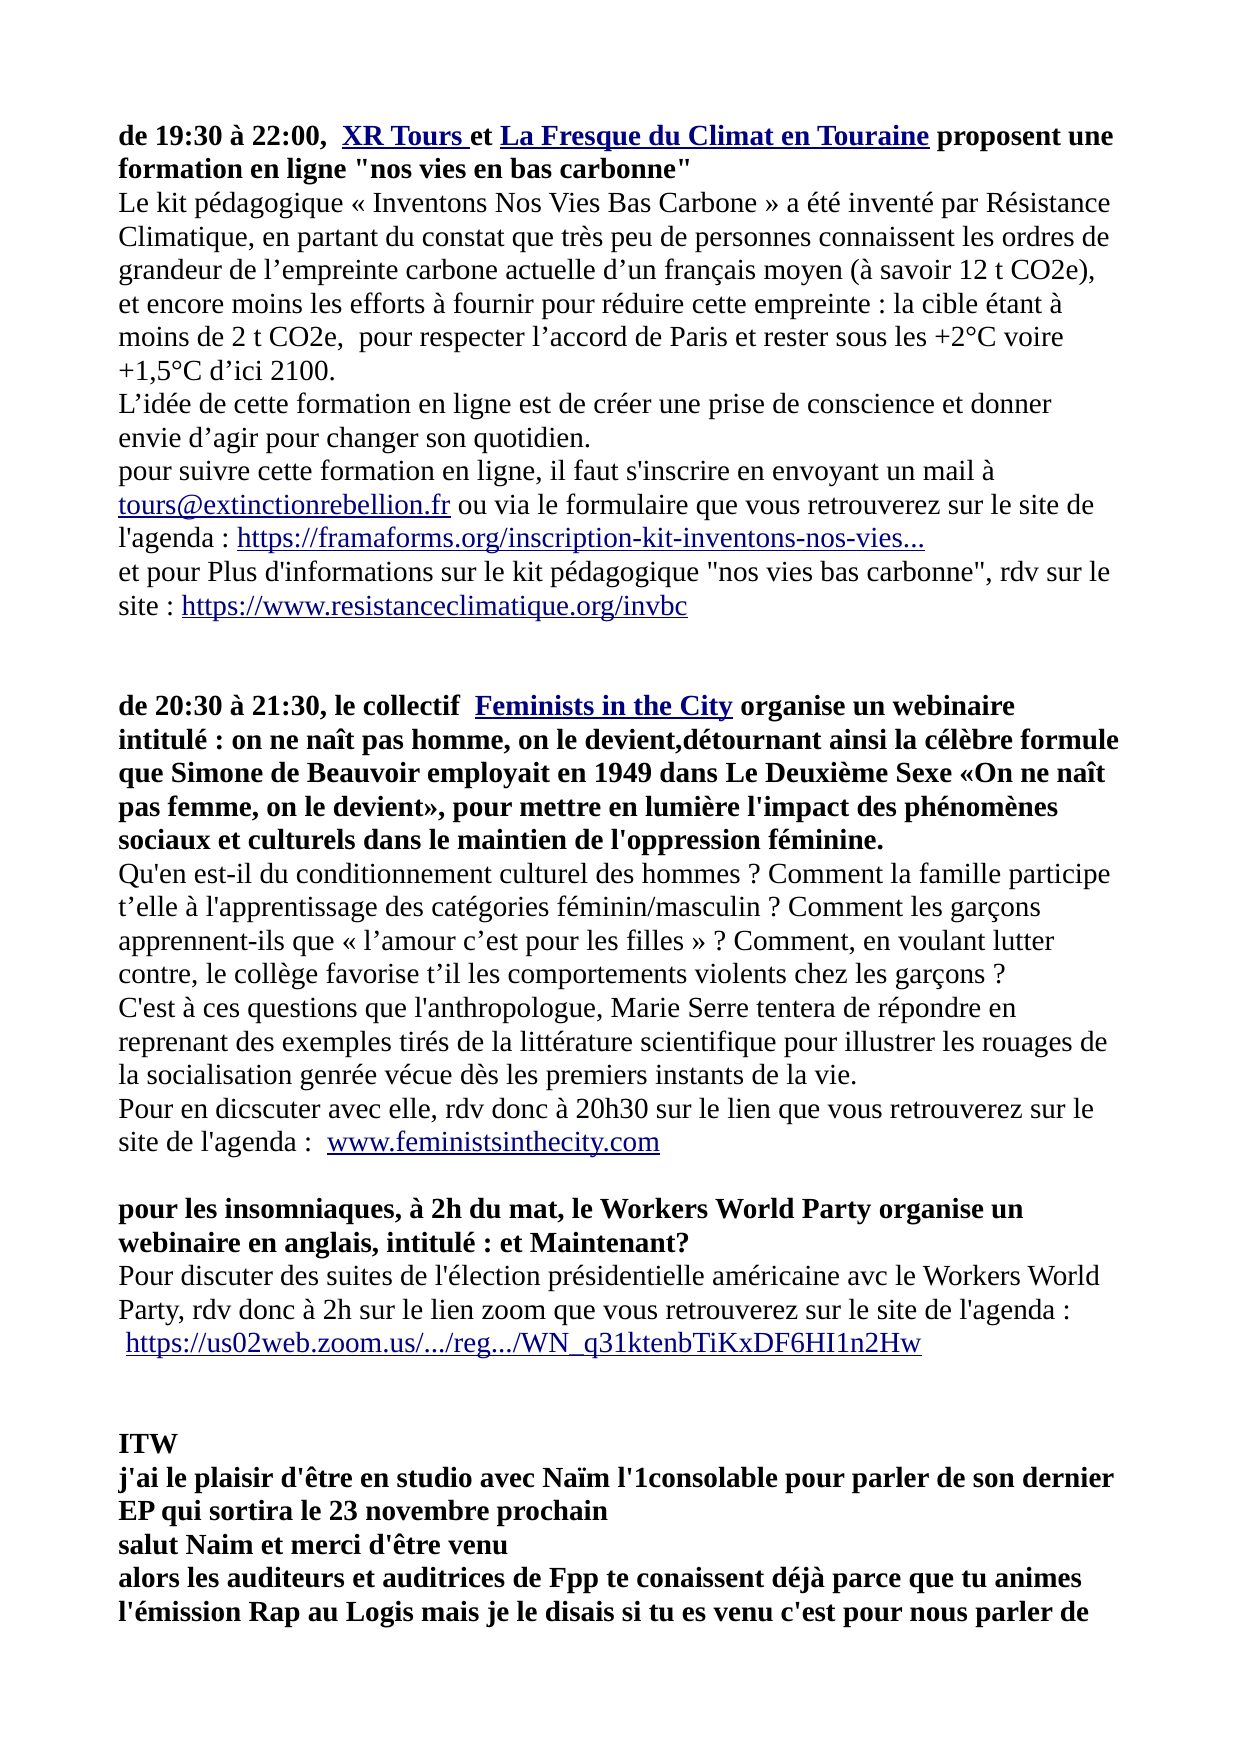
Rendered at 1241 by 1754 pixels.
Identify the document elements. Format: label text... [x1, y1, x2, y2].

text de 20:30 à 21:30, le collectif Feminists in the City organise un webinaire intitulé : on ne naît pas homme, on le devient,détournant ainsi la célèbre formule que Simone de Beauvoir employait en 1949 dans Le Deuxième Sexe «On ne naît pas femme, on le devient», pour mettre en lumière l'impact des phénomènes sociaux et culturels dans le maintien de l'oppression féminine. [118, 688, 1122, 856]
text L’idée de cette formation en ligne est de créer une prise de conscience et donner envie d’agir pour changer son quotidien. [118, 386, 1122, 453]
text Pour discuter des suites de l'élection présidentielle américaine avc le Workers World Party, rdv donc à 2h sur le lien zoom que vous retrouverez sur le site de l'agenda : [118, 1258, 1122, 1326]
text salut Naim et merci d'être venu [118, 1527, 1122, 1560]
text Pour en dicscuter avec elle, rdv donc à 20h30 sur le lien que vous retrouverez sur le site de l'agenda : www.feministsinthecity.com [118, 1091, 1122, 1158]
text alors les auditeurs et auditrices de Fpp te conaissent déjà parce que tu animes l'émission Rap au Logis mais je le disais si tu es venu c'est pour nous parler de [118, 1560, 1122, 1627]
text Qu'en est-il du conditionnement culturel des hommes ? Comment la famille participe t’elle à l'apprentissage des catégories féminin/masculin ? Comment les garçons apprennent-ils que « l’amour c’est pour les filles » ? Comment, en voulant lutter contre, le collège favorise t’il les comportements violents chez les garçons ? [118, 856, 1122, 990]
text de 19:30 à 22:00, XR Tours et La Fresque du Climat en Touraine proposent une formation en ligne "nos vies en bas carbonne" [118, 118, 1122, 185]
text C'est à ces questions que l'anthropologue, Marie Serre tentera de répondre en reprenant des exemples tirés de la littérature scientifique pour illustrer les rouages de la socialisation genrée vécue dès les premiers instants de la vie. [118, 990, 1122, 1091]
text pour les insomniaques, à 2h du mat, le Workers World Party organise un webinaire en anglais, intitulé : et Maintenant? [118, 1191, 1122, 1258]
text ITW [118, 1426, 1122, 1460]
text Le kit pédagogique « Inventons Nos Vies Bas Carbone » a été inventé par Résistance Climatique, en partant du constat que très peu de personnes connaissent les ordres de grandeur de l’empreinte carbone actuelle d’un français moyen (à savoir 12 t CO2e), et encore moins les efforts à fournir pour réduire cette empreinte : la cible étant à moins de 2 t CO2e, pour respecter l’accord de Paris et rester sous les +2°C voire +1,5°C d’ici 2100. [118, 185, 1122, 386]
text et pour Plus d'informations sur le kit pédagogique "nos vies bas carbonne", rdv sur le site : https://www.resistanceclimatique.org/invbc [118, 554, 1122, 621]
text https://us02web.zoom.us/.../reg.../WN_q31ktenbTiKxDF6HI1n2Hw [118, 1326, 1122, 1359]
text j'ai le plaisir d'être en studio avec Naïm l'1consolable pour parler de son dernier EP qui sortira le 23 novembre prochain [118, 1460, 1122, 1527]
text pour suivre cette formation en ligne, il faut s'inscrire en envoyant un mail à tours@extinctionrebellion.fr ou via le formulaire que vous retrouverez sur le site de l'agenda : https://framaforms.org/inscription-kit-inventons-nos-vies... [118, 453, 1122, 554]
